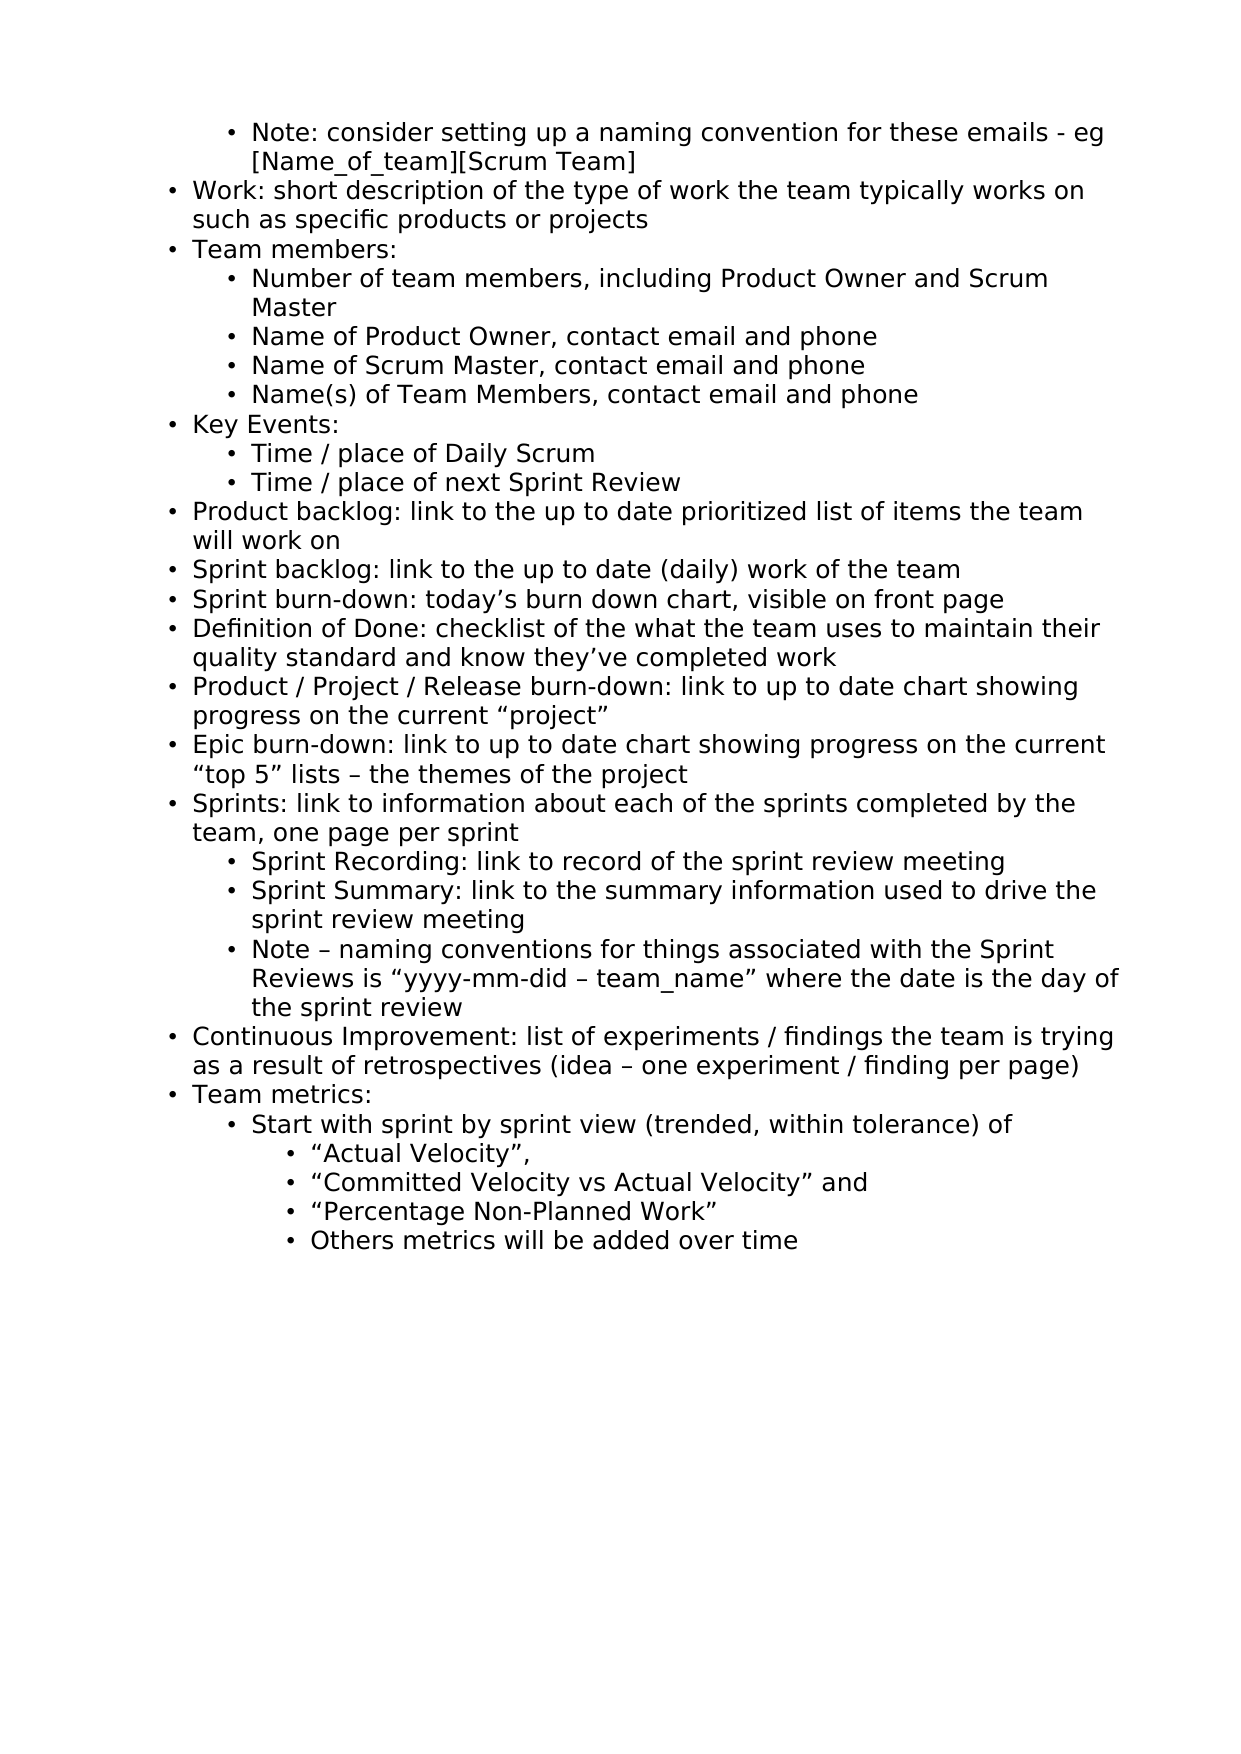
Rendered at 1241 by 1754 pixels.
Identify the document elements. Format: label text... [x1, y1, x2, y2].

list Others metrics will be added over time [295, 1226, 1122, 1256]
list Product / Project / Release burn-down: link to up to date chart showing progress on the current “project” [177, 672, 1122, 731]
list Time / place of Daily Scrum [236, 439, 1122, 468]
list Time / place of next Sprint Review [236, 468, 1122, 497]
list Sprint Summary: link to the summary information used to drive the sprint review meeting [236, 876, 1122, 935]
list Sprints: link to information about each of the sprints completed by the team, one page per sprint [177, 789, 1122, 847]
list Sprint Recording: link to record of the sprint review meeting [236, 847, 1122, 876]
list “Committed Velocity vs Actual Velocity” and [295, 1168, 1122, 1197]
list Team metrics: [177, 1081, 1122, 1110]
list Note – naming conventions for things associated with the Sprint Reviews is “yyyy-mm-did – team_name” where the date is the day of the sprint review [236, 935, 1122, 1022]
list Continuous Improvement: list of experiments / findings the team is trying as a result of retrospectives (idea – one experiment / finding per page) [177, 1022, 1122, 1081]
list Name of Product Owner, contact email and phone [236, 322, 1122, 351]
list Product backlog: link to the up to date prioritized list of items the team will work on [177, 497, 1122, 556]
list Start with sprint by sprint view (trended, within tolerance) of [236, 1110, 1122, 1139]
list Number of team members, including Product Owner and Scrum Master [236, 264, 1122, 322]
list Key Events: [177, 410, 1122, 439]
list “Percentage Non-Planned Work” [295, 1197, 1122, 1226]
list Sprint burn-down: today’s burn down chart, visible on front page [177, 585, 1122, 614]
list Sprint backlog: link to the up to date (daily) work of the team [177, 556, 1122, 585]
list Name(s) of Team Members, contact email and phone [236, 381, 1122, 410]
list Name of Scrum Master, contact email and phone [236, 351, 1122, 381]
list Team members: [177, 235, 1122, 264]
list Work: short description of the type of work the team typically works on such as specific products or projects [177, 176, 1122, 235]
list Epic burn-down: link to up to date chart showing progress on the current “top 5” lists – the themes of the project [177, 731, 1122, 789]
list Note: consider setting up a naming convention for these emails - eg [Name_of_team][Scrum Team] [236, 118, 1122, 176]
list Definition of Done: checklist of the what the team uses to maintain their quality standard and know they’ve completed work [177, 614, 1122, 672]
list “Actual Velocity”, [295, 1139, 1122, 1168]
